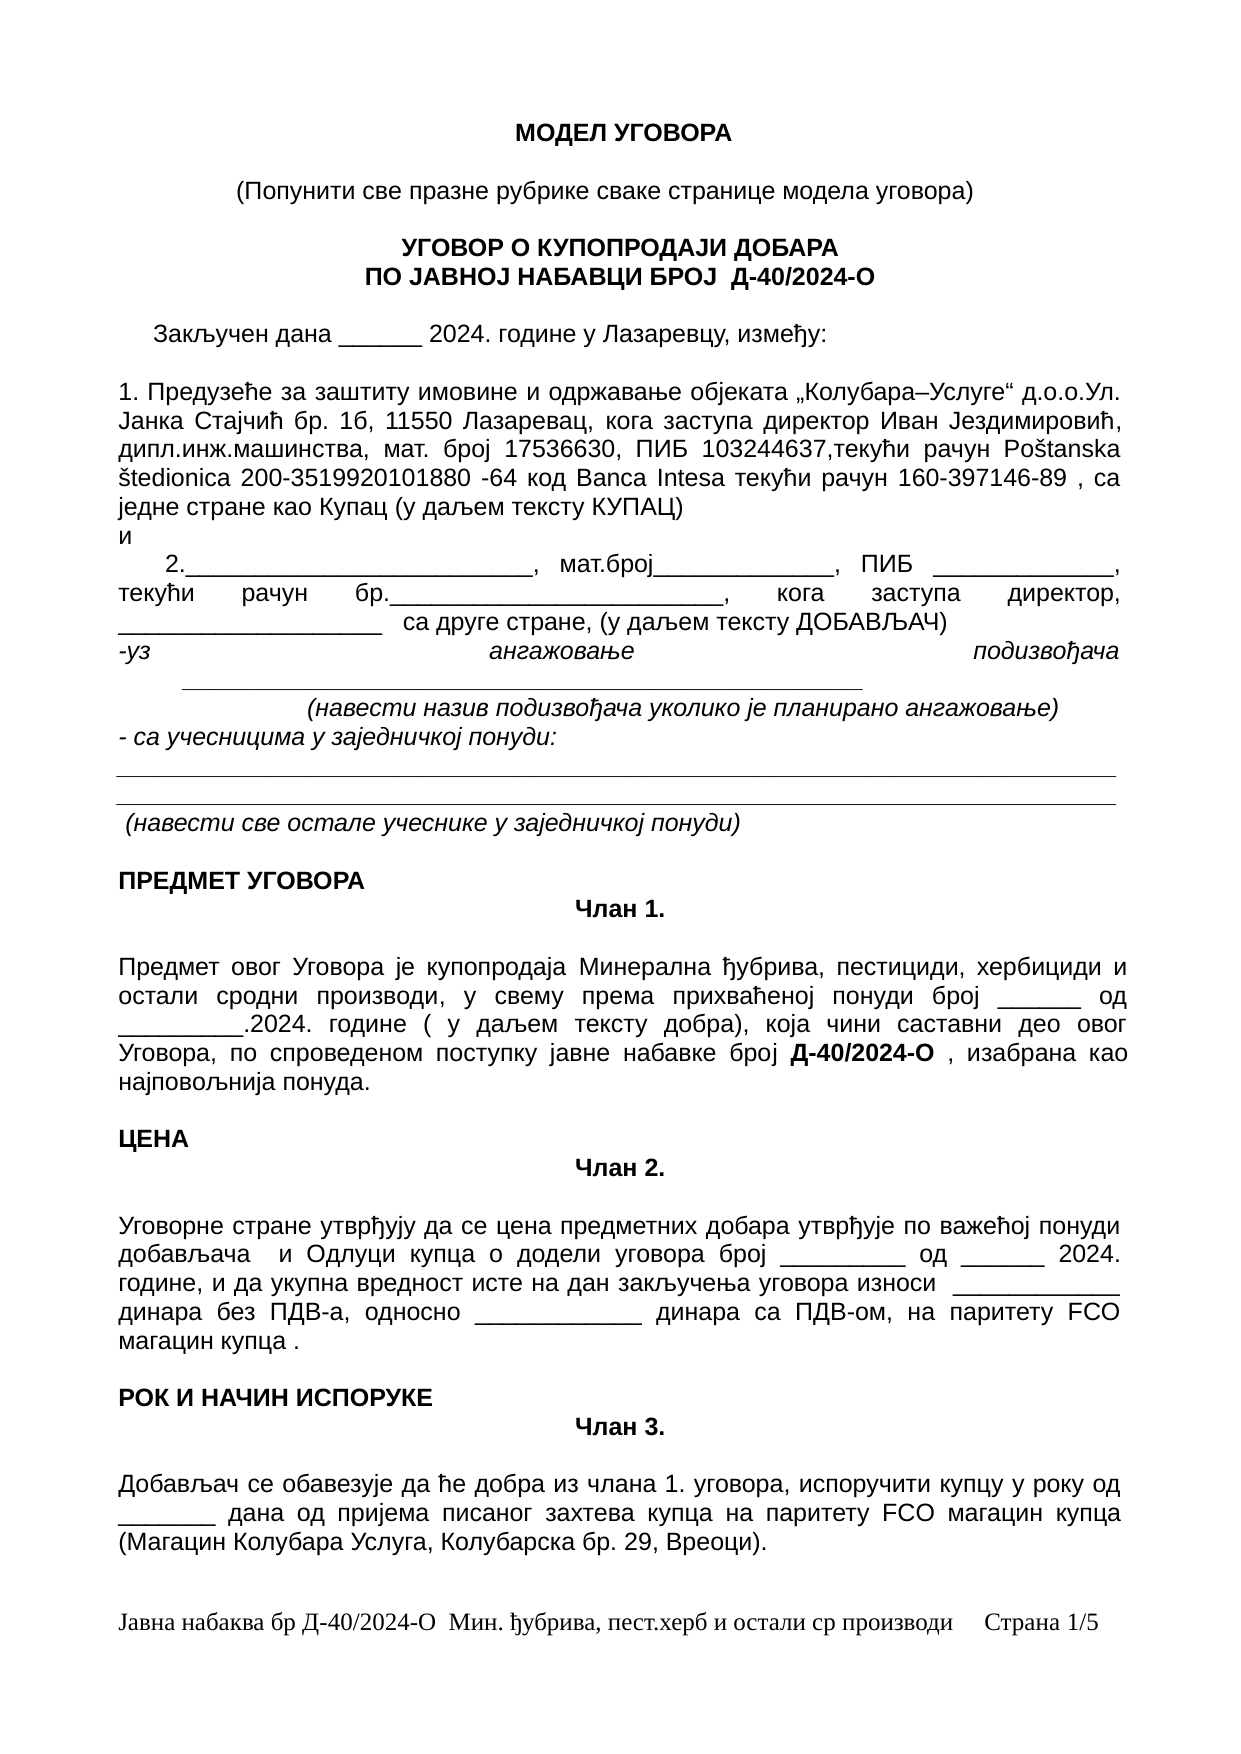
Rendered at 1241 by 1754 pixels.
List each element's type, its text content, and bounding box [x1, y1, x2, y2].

text - са учесницима у заједничкој понуди: ________________________________________________________________________________________________________________________________________________ [118, 722, 1122, 808]
text Добављач се обавезује да ће добра из члана 1. уговора, испоручити купцу у року од _______ дана од пријема писаног захтева купца на паритету FCO магацин купца (Магацин Колубара Услуга, Колубарска бр. 29, Вреоци). [118, 1469, 1122, 1556]
text РОК И НАЧИН ИСПОРУКЕ [118, 1383, 1122, 1412]
text (навести све остале учеснике у заједничкој понуди) [118, 808, 1122, 837]
text ПО ЈАВНОЈ НАБАВЦИ БРОЈ Д-40/2024-O [118, 262, 1122, 291]
text ПРЕДМЕТ УГОВОРА [118, 866, 1122, 894]
text -уз ангажовање подизвођача _________________________________________________ [118, 636, 1122, 693]
text УГОВОР О КУПОПРОДАЈИ ДОБАРА [118, 233, 1122, 262]
text Предмет овог Уговора је купопродаја Минерална ђубрива, пестициди, хербициди и остали сродни производи, у свему према прихваћеној понуди број ______ од _________.2024. године ( у даљем тексту добра), која чини саставни део овог Уговора, по спроведеном поступку јавне набавке број Д-40/2024-O , изабрана као најповољнија понуда. [118, 952, 1128, 1096]
text и [118, 521, 1122, 549]
text ЦЕНА [118, 1124, 1122, 1153]
text Члан 2. [118, 1153, 1122, 1182]
text МОДЕЛ УГОВОРА [118, 118, 1122, 147]
text (навести назив подизвођача уколико је планирано ангажовање) [118, 693, 1122, 722]
text Члан 3. [118, 1412, 1122, 1441]
text 1. Предузеће за заштиту имовине и одржавање објеката „Колубара–Услуге“ д.о.о.Ул. Јанка Стајчић бр. 1б, 11550 Лазаревац, кога заступа директор Иван Јездимировић, дипл.инж.машинства, мат. број 17536630, ПИБ 103244637,текући рачун Poštanska štedionica 200-3519920101880 -64 код Banca Intesa текући рачун 160-397146-89 , са једне стране као Купац (у даљем тексту КУПАЦ) [118, 377, 1122, 521]
text (Попунити свe празне рубрике сваке странице модела уговора) [118, 176, 1122, 204]
text Члан 1. [118, 894, 1122, 923]
text 2._________________________, мат.број_____________, ПИБ _____________, текући рачун бр.________________________, кога заступа директор, ___________________ са друге стране, (у даљем тексту ДОБАВЉАЧ) [104, 549, 1122, 636]
text Закључен дана ______ 2024. године у Лазаревцу, између: [118, 319, 1122, 348]
text Уговорне стране утврђују да се цена предметних добара утврђује по важећој понуди добављача и Oдлуци купца о додели уговора број _________ од ______ 2024. године, и да укупна вредност исте на дан закључења уговора износи ____________ динара без ПДВ-а, односно ____________ динара са ПДВ-ом, на паритету FCO магацин купца . [118, 1211, 1122, 1354]
